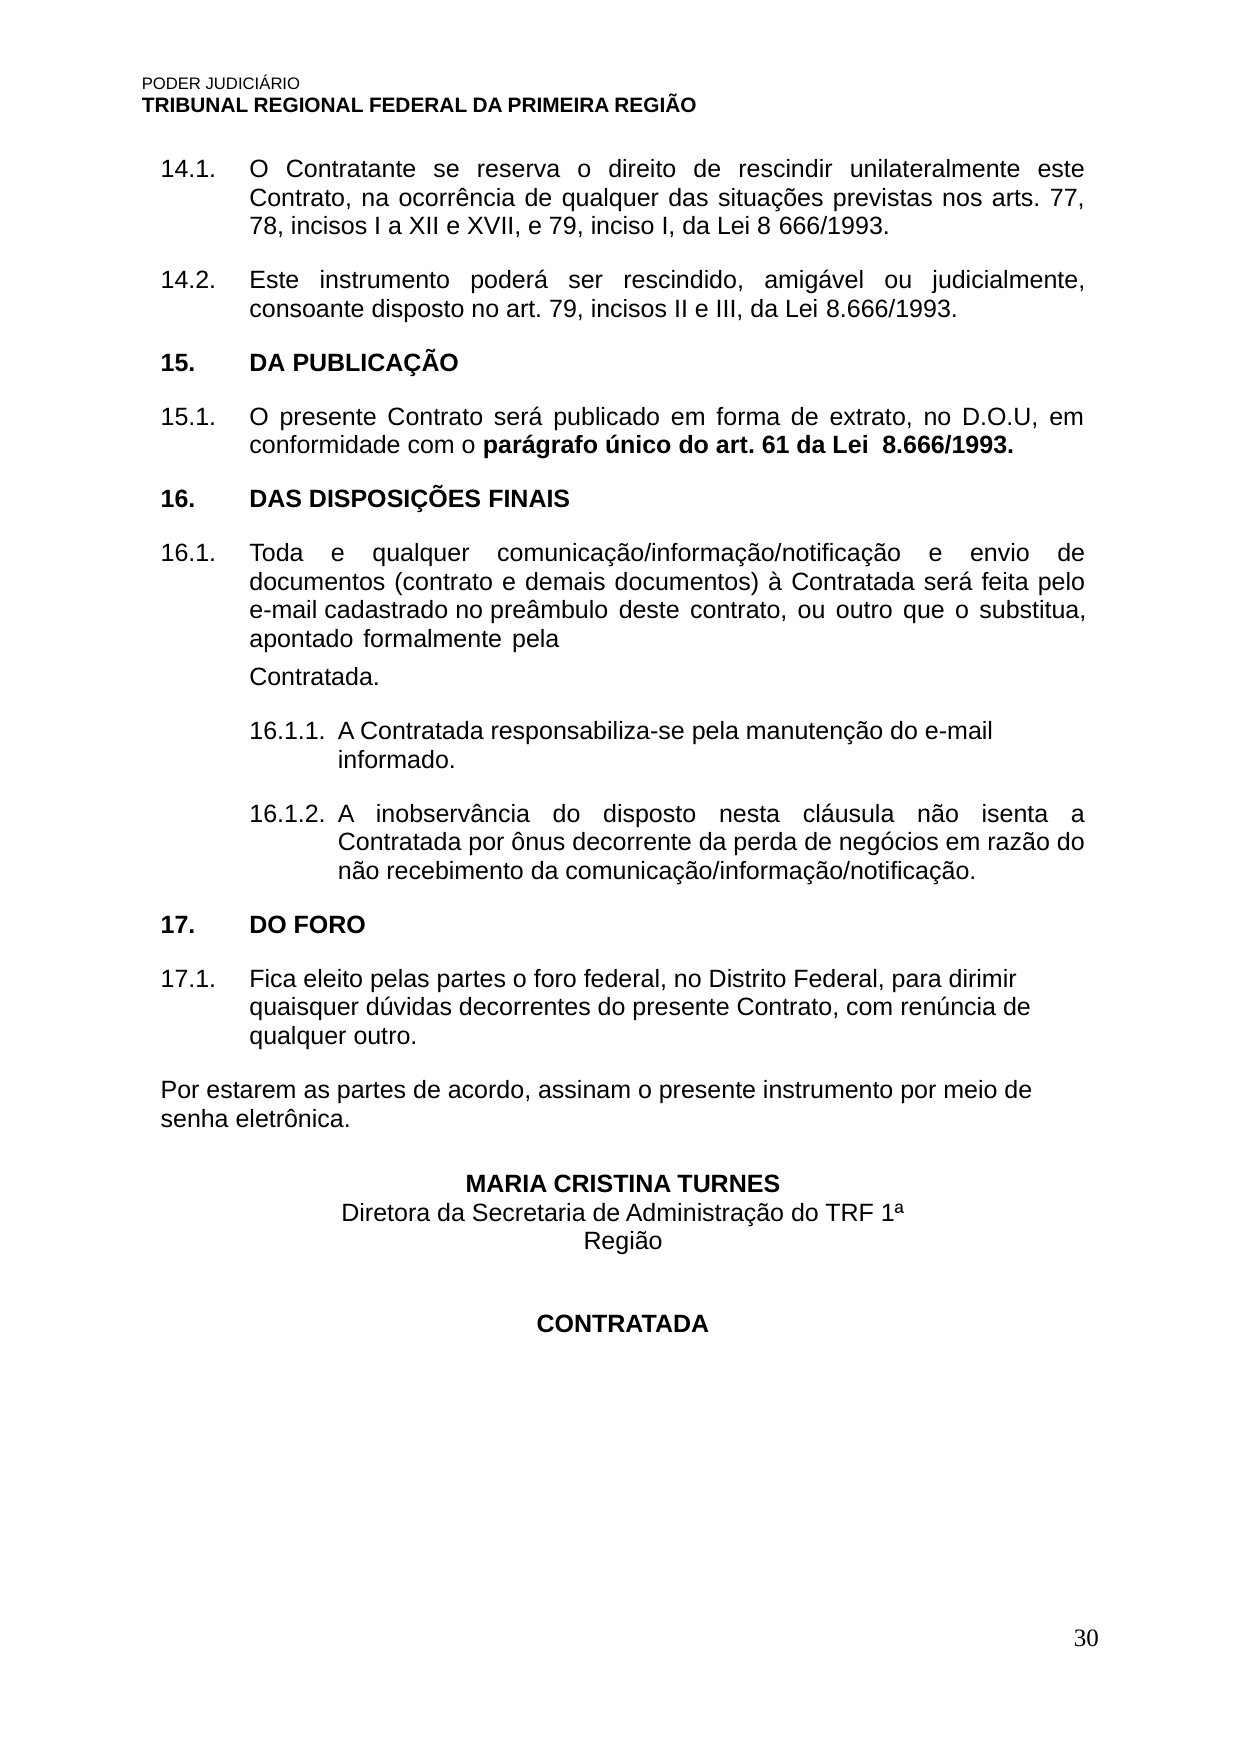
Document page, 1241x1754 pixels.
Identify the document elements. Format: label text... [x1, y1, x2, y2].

list A Contratada responsabiliza-se pela manutenção do e-mail informado. [249, 716, 1098, 774]
text Diretora da Secretaria de Administração do TRF 1ª Região [334, 1198, 911, 1255]
text Por estarem as partes de acordo, assinam o presente instrumento por meio de senha eletrônica. [160, 1075, 1098, 1132]
subtitle CONTRATADA [334, 1309, 911, 1338]
subtitle DAS DISPOSIÇÕES FINAIS [160, 484, 1098, 513]
list Toda e qualquer comunicação/informação/notificação e envio de documentos (contrato e demais documentos) à Contratada será feita pelo e-mail cadastrado no preâmbulo deste contrato, ou outro que o substitua, apontado formalmente pela [160, 538, 1086, 653]
text Contratada. [249, 662, 1098, 691]
list Fica eleito pelas partes o foro federal, no Distrito Federal, para dirimir quaisquer dúvidas decorrentes do presente Contrato, com renúncia de qualquer outro. [160, 964, 1086, 1050]
subtitle MARIA CRISTINA TURNES [334, 1169, 911, 1198]
list A inobservância do disposto nesta cláusula não isenta a Contratada por ônus decorrente da perda de negócios em razão do não recebimento da comunicação/informação/notificação. [249, 799, 1086, 885]
list O presente Contrato será publicado em forma de extrato, no D.O.U, em conformidade com o parágrafo único do art. 61 da Lei 8.666/1993. [160, 401, 1086, 459]
subtitle DO FORO [160, 910, 1098, 939]
list O Contratante se reserva o direito de rescindir unilateralmente este Contrato, na ocorrência de qualquer das situações previstas nos arts. 77, 78, incisos I a XII e XVII, e 79, inciso I, da Lei 8 666/1993. [160, 154, 1086, 240]
subtitle DA PUBLICAÇÃO [160, 348, 1098, 376]
list Este instrumento poderá ser rescindido, amigável ou judicialmente, consoante disposto no art. 79, incisos II e III, da Lei 8.666/1993. [160, 265, 1086, 323]
